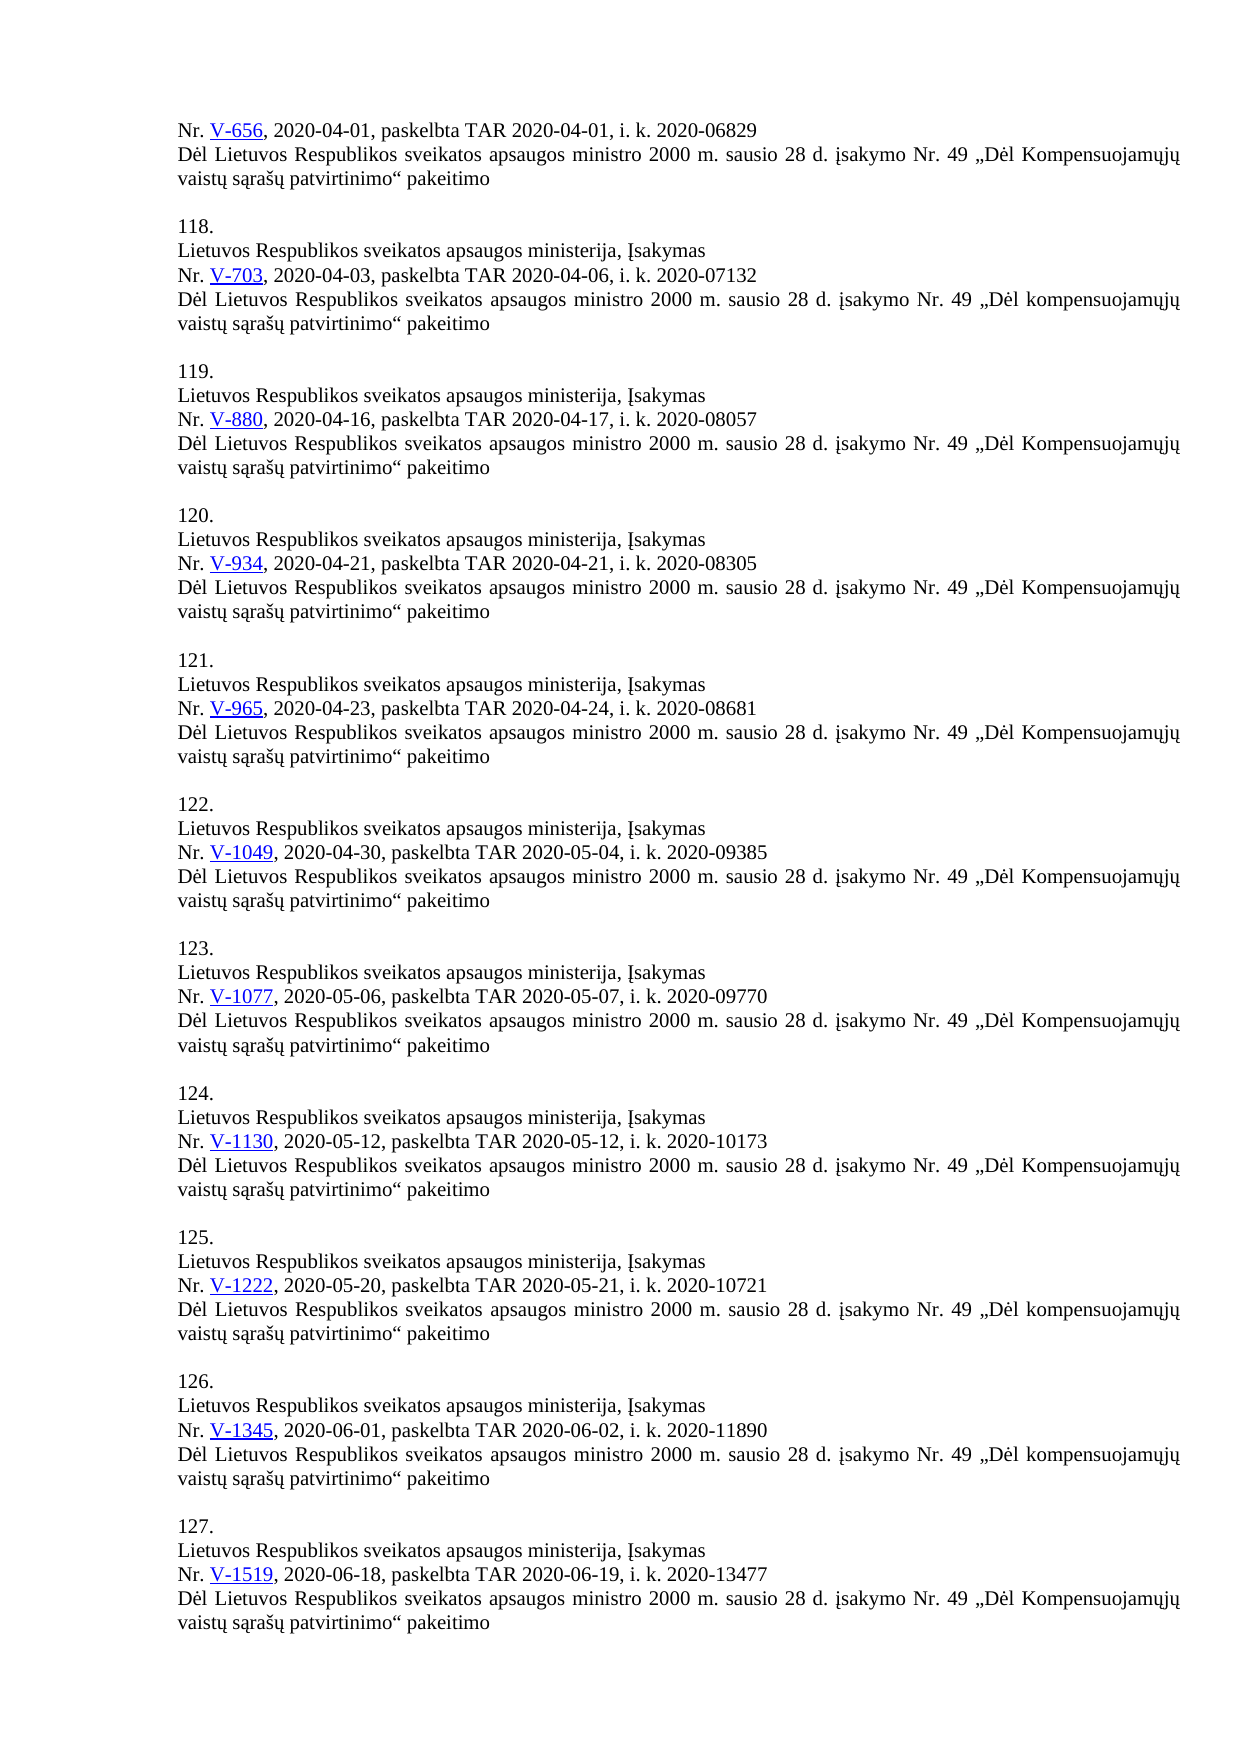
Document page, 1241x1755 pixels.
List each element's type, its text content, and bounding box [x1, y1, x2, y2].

text 122. [177, 792, 1181, 816]
text Lietuvos Respublikos sveikatos apsaugos ministerija, Įsakymas [177, 1105, 1181, 1129]
text 118. [177, 214, 1181, 238]
text Nr. V-880, 2020-04-16, paskelbta TAR 2020-04-17, i. k. 2020-08057 [177, 407, 1181, 431]
text Nr. V-1519, 2020-06-18, paskelbta TAR 2020-06-19, i. k. 2020-13477 [177, 1562, 1181, 1586]
text 127. [177, 1514, 1181, 1538]
text Nr. V-965, 2020-04-23, paskelbta TAR 2020-04-24, i. k. 2020-08681 [177, 696, 1181, 720]
text 120. [177, 503, 1181, 527]
text Dėl Lietuvos Respublikos sveikatos apsaugos ministro 2000 m. sausio 28 d. įsakymo Nr. 49 „Dėl Kompensuojamųjų vaistų sąrašų patvirtinimo“ pakeitimo [177, 1153, 1181, 1201]
text Lietuvos Respublikos sveikatos apsaugos ministerija, Įsakymas [177, 238, 1181, 262]
text Dėl Lietuvos Respublikos sveikatos apsaugos ministro 2000 m. sausio 28 d. įsakymo Nr. 49 „Dėl Kompensuojamųjų vaistų sąrašų patvirtinimo“ pakeitimo [177, 142, 1181, 190]
text Dėl Lietuvos Respublikos sveikatos apsaugos ministro 2000 m. sausio 28 d. įsakymo Nr. 49 „Dėl Kompensuojamųjų vaistų sąrašų patvirtinimo“ pakeitimo [177, 720, 1181, 768]
text 119. [177, 359, 1181, 383]
text Lietuvos Respublikos sveikatos apsaugos ministerija, Įsakymas [177, 816, 1181, 840]
text 121. [177, 647, 1181, 672]
text Lietuvos Respublikos sveikatos apsaugos ministerija, Įsakymas [177, 1249, 1181, 1273]
text Dėl Lietuvos Respublikos sveikatos apsaugos ministro 2000 m. sausio 28 d. įsakymo Nr. 49 „Dėl kompensuojamųjų vaistų sąrašų patvirtinimo“ pakeitimo [177, 287, 1181, 335]
text Dėl Lietuvos Respublikos sveikatos apsaugos ministro 2000 m. sausio 28 d. įsakymo Nr. 49 „Dėl kompensuojamųjų vaistų sąrašų patvirtinimo“ pakeitimo [177, 1297, 1181, 1345]
text Dėl Lietuvos Respublikos sveikatos apsaugos ministro 2000 m. sausio 28 d. įsakymo Nr. 49 „Dėl Kompensuojamųjų vaistų sąrašų patvirtinimo“ pakeitimo [177, 1008, 1181, 1057]
text 124. [177, 1081, 1181, 1105]
text Nr. V-1345, 2020-06-01, paskelbta TAR 2020-06-02, i. k. 2020-11890 [177, 1417, 1181, 1442]
text Lietuvos Respublikos sveikatos apsaugos ministerija, Įsakymas [177, 1538, 1181, 1562]
text Lietuvos Respublikos sveikatos apsaugos ministerija, Įsakymas [177, 1393, 1181, 1417]
text Lietuvos Respublikos sveikatos apsaugos ministerija, Įsakymas [177, 383, 1181, 407]
text Nr. V-1222, 2020-05-20, paskelbta TAR 2020-05-21, i. k. 2020-10721 [177, 1273, 1181, 1297]
text Lietuvos Respublikos sveikatos apsaugos ministerija, Įsakymas [177, 527, 1181, 551]
text 126. [177, 1369, 1181, 1393]
text Lietuvos Respublikos sveikatos apsaugos ministerija, Įsakymas [177, 960, 1181, 984]
text Dėl Lietuvos Respublikos sveikatos apsaugos ministro 2000 m. sausio 28 d. įsakymo Nr. 49 „Dėl Kompensuojamųjų vaistų sąrašų patvirtinimo“ pakeitimo [177, 431, 1181, 479]
text Lietuvos Respublikos sveikatos apsaugos ministerija, Įsakymas [177, 672, 1181, 696]
text 125. [177, 1225, 1181, 1249]
text Dėl Lietuvos Respublikos sveikatos apsaugos ministro 2000 m. sausio 28 d. įsakymo Nr. 49 „Dėl Kompensuojamųjų vaistų sąrašų patvirtinimo“ pakeitimo [177, 1586, 1181, 1634]
text Nr. V-656, 2020-04-01, paskelbta TAR 2020-04-01, i. k. 2020-06829 [177, 118, 1181, 142]
text Dėl Lietuvos Respublikos sveikatos apsaugos ministro 2000 m. sausio 28 d. įsakymo Nr. 49 „Dėl kompensuojamųjų vaistų sąrašų patvirtinimo“ pakeitimo [177, 1442, 1181, 1490]
text Nr. V-703, 2020-04-03, paskelbta TAR 2020-04-06, i. k. 2020-07132 [177, 262, 1181, 287]
text Nr. V-1049, 2020-04-30, paskelbta TAR 2020-05-04, i. k. 2020-09385 [177, 840, 1181, 864]
text Nr. V-1130, 2020-05-12, paskelbta TAR 2020-05-12, i. k. 2020-10173 [177, 1129, 1181, 1153]
text Dėl Lietuvos Respublikos sveikatos apsaugos ministro 2000 m. sausio 28 d. įsakymo Nr. 49 „Dėl Kompensuojamųjų vaistų sąrašų patvirtinimo“ pakeitimo [177, 864, 1181, 912]
text Nr. V-934, 2020-04-21, paskelbta TAR 2020-04-21, i. k. 2020-08305 [177, 551, 1181, 575]
text Nr. V-1077, 2020-05-06, paskelbta TAR 2020-05-07, i. k. 2020-09770 [177, 984, 1181, 1008]
text Dėl Lietuvos Respublikos sveikatos apsaugos ministro 2000 m. sausio 28 d. įsakymo Nr. 49 „Dėl Kompensuojamųjų vaistų sąrašų patvirtinimo“ pakeitimo [177, 575, 1181, 623]
text 123. [177, 936, 1181, 960]
